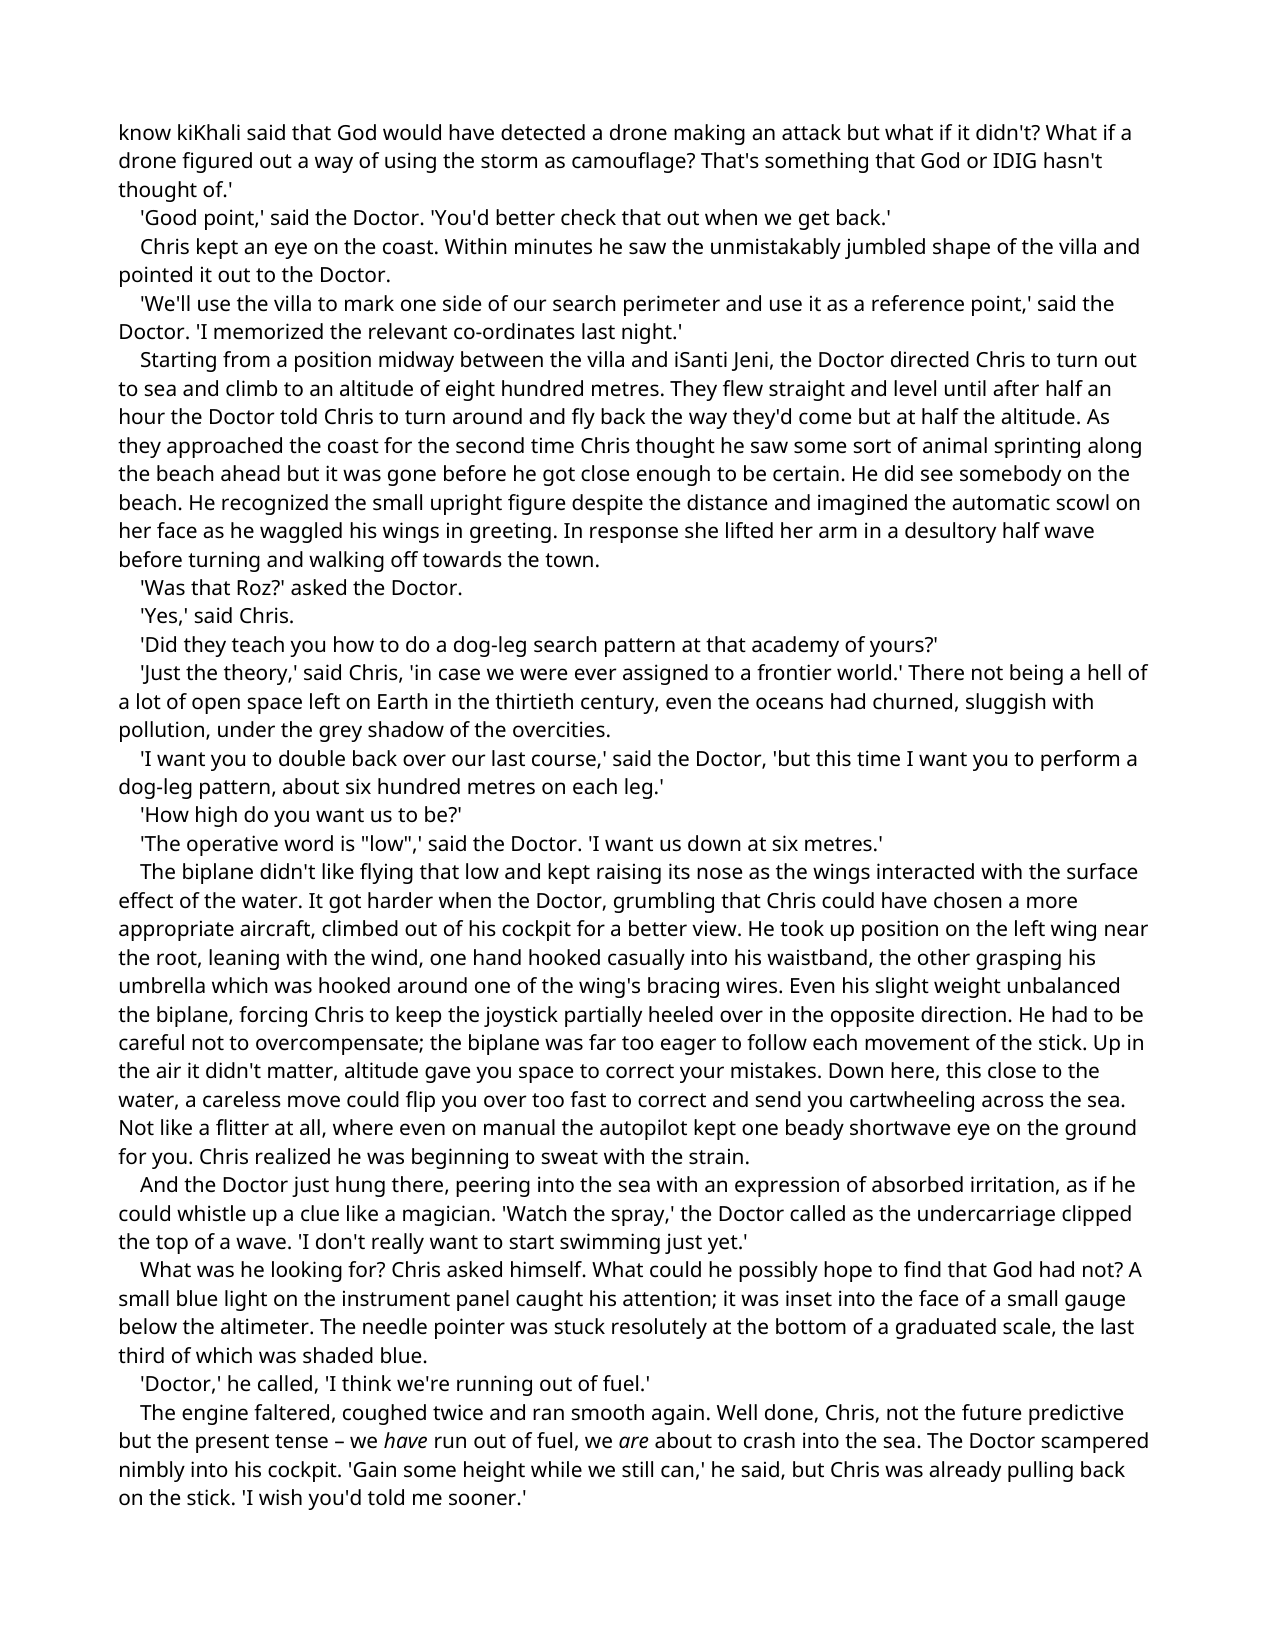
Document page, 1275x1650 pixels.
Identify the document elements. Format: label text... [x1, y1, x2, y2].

text And the Doctor just hung there, peering into the sea with an expression of absorbed irritation, as if he could whistle up a clue like a magician. 'Watch the spray,' the Doctor called as the undercarriage clipped the top of a wave. 'I don't really want to start swimming just yet.' [118, 1170, 1157, 1256]
text The engine faltered, coughed twice and ran smooth again. Well done, Chris, not the future predictive but the present tense – we have run out of fuel, we are about to crash into the sea. The Doctor scampered nimbly into his cockpit. 'Gain some height while we still can,' he said, but Chris was already pulling back on the stick. 'I wish you'd told me sooner.' [118, 1398, 1157, 1512]
text 'Did they teach you how to do a dog-leg search pattern at that academy of yours?' [118, 630, 1157, 658]
text The biplane didn't like flying that low and kept raising its nose as the wings interacted with the surface effect of the water. It got harder when the Doctor, grumbling that Chris could have chosen a more appropriate aircraft, climbed out of his cockpit for a better view. He took up position on the left wing near the root, leaning with the wind, one hand hooked casually into his waistband, the other grasping his umbrella which was hooked around one of the wing's bracing wires. Even his slight weight unbalanced the biplane, forcing Chris to keep the joystick partially heeled over in the opposite direction. He had to be careful not to overcompensate; the biplane was far too eager to follow each movement of the stick. Up in the air it didn't matter, altitude gave you space to correct your mistakes. Down here, this close to the water, a careless move could flip you over too fast to correct and send you cartwheeling across the sea. Not like a flitter at all, where even on manual the autopilot kept one beady shortwave eye on the ground for you. Chris realized he was beginning to sweat with the strain. [118, 857, 1157, 1170]
text 'The operative word is "low",' said the Doctor. 'I want us down at six metres.' [118, 829, 1157, 857]
text Chris kept an eye on the coast. Within minutes he saw the unmistakably jumbled shape of the villa and pointed it out to the Doctor. [118, 232, 1157, 289]
text 'Yes,' said Chris. [118, 602, 1157, 630]
text 'Was that Roz?' asked the Doctor. [118, 573, 1157, 602]
text know kiKhali said that God would have detected a drone making an attack but what if it didn't? What if a drone figured out a way of using the storm as camouflage? That's something that God or IDIG hasn't thought of.' [118, 118, 1157, 203]
text Starting from a position midway between the villa and iSanti Jeni, the Doctor directed Chris to turn out to sea and climb to an altitude of eight hundred metres. They flew straight and level until after half an hour the Doctor told Chris to turn around and fly back the way they'd come but at half the altitude. As they approached the coast for the second time Chris thought he saw some sort of animal sprinting along the beach ahead but it was gone before he got close enough to be certain. He did see somebody on the beach. He recognized the small upright figure despite the distance and imagined the automatic scowl on her face as he waggled his wings in greeting. In response she lifted her arm in a desultory half wave before turning and walking off towards the town. [118, 346, 1157, 573]
text 'Doctor,' he called, 'I think we're running out of fuel.' [118, 1369, 1157, 1398]
text 'Good point,' said the Doctor. 'You'd better check that out when we get back.' [118, 203, 1157, 232]
text 'How high do you want us to be?' [118, 801, 1157, 829]
text What was he looking for? Chris asked himself. What could he possibly hope to find that God had not? A small blue light on the instrument panel caught his attention; it was inset into the face of a small gauge below the altimeter. The needle pointer was stuck resolutely at the bottom of a graduated scale, the last third of which was shaded blue. [118, 1256, 1157, 1369]
text 'Just the theory,' said Chris, 'in case we were ever assigned to a frontier world.' There not being a hell of a lot of open space left on Earth in the thirtieth century, even the oceans had churned, sluggish with pollution, under the grey shadow of the overcities. [118, 658, 1157, 744]
text 'I want you to double back over our last course,' said the Doctor, 'but this time I want you to perform a dog-leg pattern, about six hundred metres on each leg.' [118, 744, 1157, 801]
text 'We'll use the villa to mark one side of our search perimeter and use it as a reference point,' said the Doctor. 'I memorized the relevant co-ordinates last night.' [118, 289, 1157, 346]
